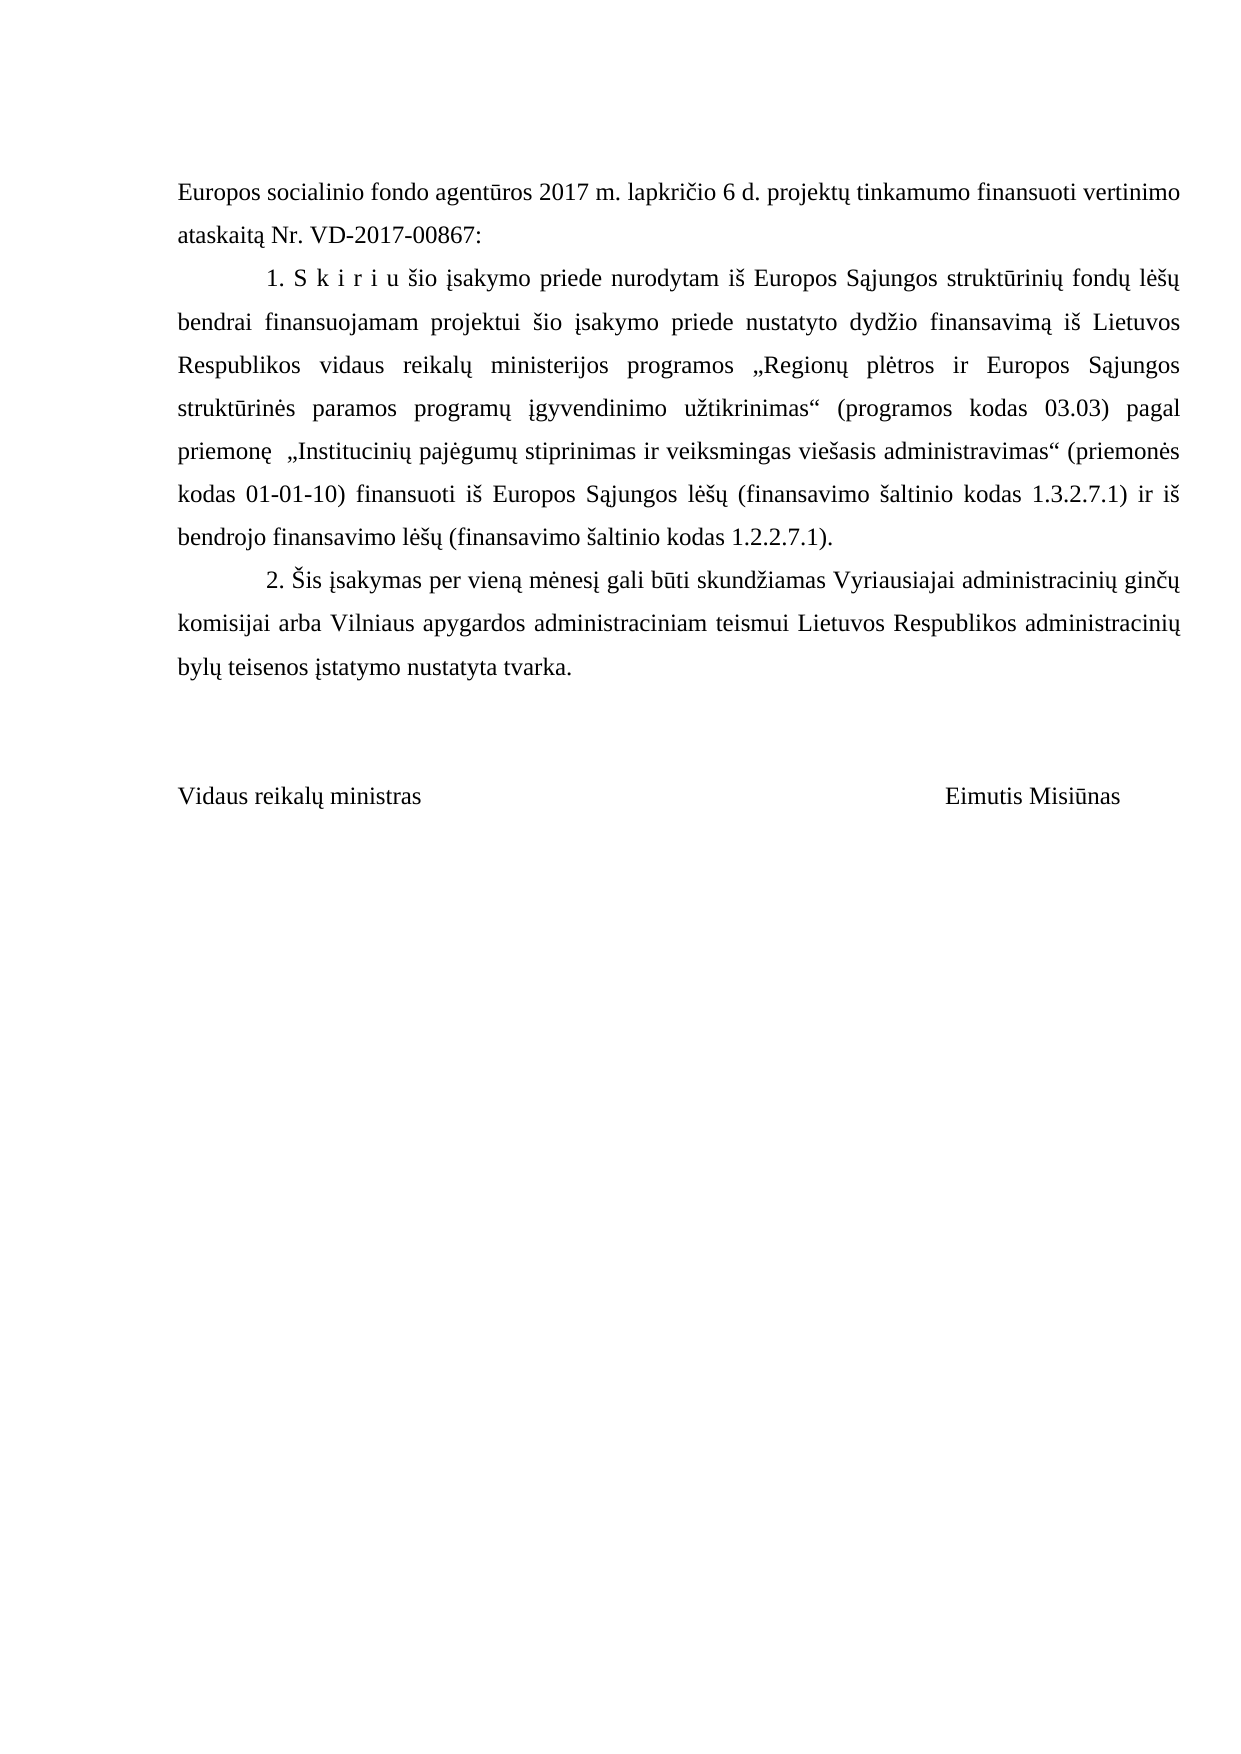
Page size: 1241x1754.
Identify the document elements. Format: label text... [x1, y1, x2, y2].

text 2. Šis įsakymas per vieną mėnesį gali būti skundžiamas Vyriausiajai administracinių ginčų komisijai arba Vilniaus apygardos administraciniam teismui Lietuvos Respublikos administracinių bylų teisenos įstatymo nustatyta tvarka. [177, 565, 1181, 680]
text Vidaus reikalų ministras Eimutis Misiūnas [177, 781, 1181, 810]
text 1. S k i r i u šio įsakymo priede nurodytam iš Europos Sąjungos struktūrinių fondų lėšų bendrai finansuojamam projektui šio įsakymo priede nustatyto dydžio finansavimą iš Lietuvos Respublikos vidaus reikalų ministerijos programos „Regionų plėtros ir Europos Sąjungos struktūrinės paramos programų įgyvendinimo užtikrinimas“ (programos kodas 03.03) pagal priemonę „Institucinių pajėgumų stiprinimas ir veiksmingas viešasis administravimas“ (priemonės kodas 01-01-10) finansuoti iš Europos Sąjungos lėšų (finansavimo šaltinio kodas 1.3.2.7.1) ir iš bendrojo finansavimo lėšų (finansavimo šaltinio kodas 1.2.2.7.1). [177, 263, 1181, 551]
text Europos socialinio fondo agentūros 2017 m. lapkričio 6 d. projektų tinkamumo finansuoti vertinimo ataskaitą Nr. VD-2017-00867: [177, 177, 1181, 249]
